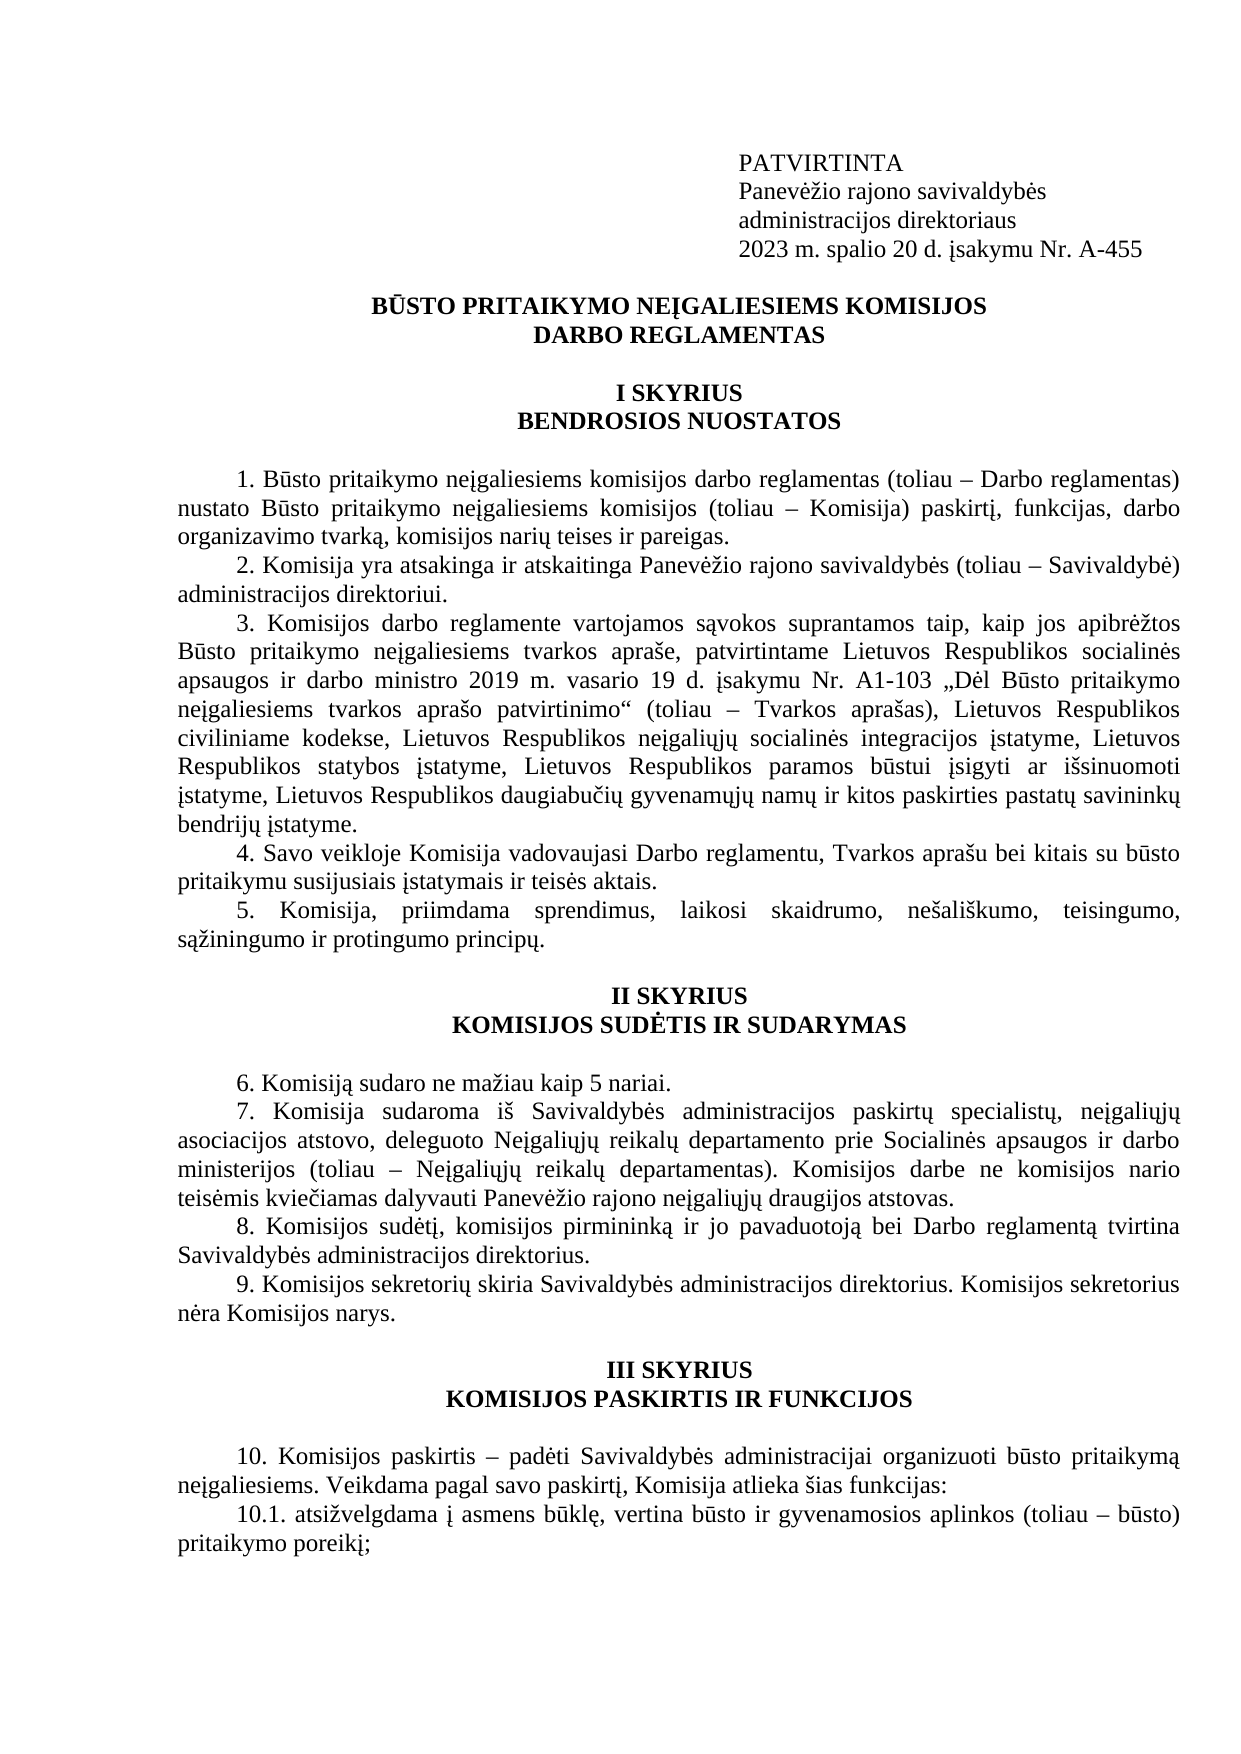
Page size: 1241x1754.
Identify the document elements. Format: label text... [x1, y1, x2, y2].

text 6. Komisiją sudaro ne mažiau kaip 5 nariai. [177, 1068, 1181, 1096]
text III SKYRIUS [177, 1355, 1181, 1384]
text 8. Komisijos sudėtį, komisijos pirmininką ir jo pavaduotoją bei Darbo reglamentą tvirtina Savivaldybės administracijos direktorius. [177, 1211, 1181, 1269]
text komisijos PASKIRTIS ir funkcijos [177, 1384, 1181, 1413]
text I SKYRIUS [177, 378, 1181, 406]
text Panevėžio rajono savivaldybės [177, 176, 1181, 205]
text patvirtinta [177, 148, 1181, 176]
text 5. Komisija, priimdama sprendimus, laikosi skaidrumo, nešališkumo, teisingumo, sąžiningumo ir protingumo principų. [177, 895, 1181, 953]
text 3. Komisijos darbo reglamente vartojamos sąvokos suprantamos taip, kaip jos apibrėžtos Būsto pritaikymo neįgaliesiems tvarkos apraše, patvirtintame Lietuvos Respublikos socialinės apsaugos ir darbo ministro 2019 m. vasario 19 d. įsakymu Nr. A1-103 „Dėl Būsto pritaikymo neįgaliesiems tvarkos aprašo patvirtinimo“ (toliau – Tvarkos aprašas), Lietuvos Respublikos civiliniame kodekse, Lietuvos Respublikos neįgaliųjų socialinės integracijos įstatyme, Lietuvos Respublikos statybos įstatyme, Lietuvos Respublikos paramos būstui įsigyti ar išsinuomoti įstatyme, Lietuvos Respublikos daugiabučių gyvenamųjų namų ir kitos paskirties pastatų savininkų bendrijų įstatyme. [177, 608, 1181, 838]
text KOMISIJOS SUDĖTIS IR SUDARYMAS [177, 1010, 1181, 1039]
text 9. Komisijos sekretorių skiria Savivaldybės administracijos direktorius. Komisijos sekretorius nėra Komisijos narys. [177, 1269, 1181, 1326]
text 4. Savo veikloje Komisija vadovaujasi Darbo reglamentu, Tvarkos aprašu bei kitais su būsto pritaikymu susijusiais įstatymais ir teisės aktais. [177, 838, 1181, 895]
text II SKYRIUS [177, 981, 1181, 1010]
text 10. Komisijos paskirtis – padėti Savivaldybės administracijai organizuoti būsto pritaikymą neįgaliesiems. Veikdama pagal savo paskirtį, Komisija atlieka šias funkcijas: [177, 1441, 1181, 1499]
text administracijos direktoriaus [177, 205, 1181, 234]
text 2023 m. spalio 20 d. įsakymu Nr. A-455 [177, 234, 1181, 263]
text 7. Komisija sudaroma iš Savivaldybės administracijos paskirtų specialistų, neįgaliųjų asociacijos atstovo, deleguoto Neįgaliųjų reikalų departamento prie Socialinės apsaugos ir darbo ministerijos (toliau – Neįgaliųjų reikalų departamentas). Komisijos darbe ne komisijos nario teisėmis kviečiamas dalyvauti Panevėžio rajono neįgaliųjų draugijos atstovas. [177, 1096, 1181, 1211]
text Būsto pritaikymo neįgaliesiems komisijos [177, 291, 1181, 320]
text 2. Komisija yra atsakinga ir atskaitinga Panevėžio rajono savivaldybės (toliau – Savivaldybė) administracijos direktoriui. [177, 550, 1181, 608]
text 10.1. atsižvelgdama į asmens būklę, vertina būsto ir gyvenamosios aplinkos (toliau – būsto) pritaikymo poreikį; [177, 1499, 1181, 1556]
text Bendrosios nuostatos [177, 406, 1181, 435]
text DARBO REGLAMENTAS [177, 320, 1181, 349]
text 1. Būsto pritaikymo neįgaliesiems komisijos darbo reglamentas (toliau – Darbo reglamentas) nustato Būsto pritaikymo neįgaliesiems komisijos (toliau – Komisija) paskirtį, funkcijas, darbo organizavimo tvarką, komisijos narių teises ir pareigas. [177, 464, 1181, 550]
